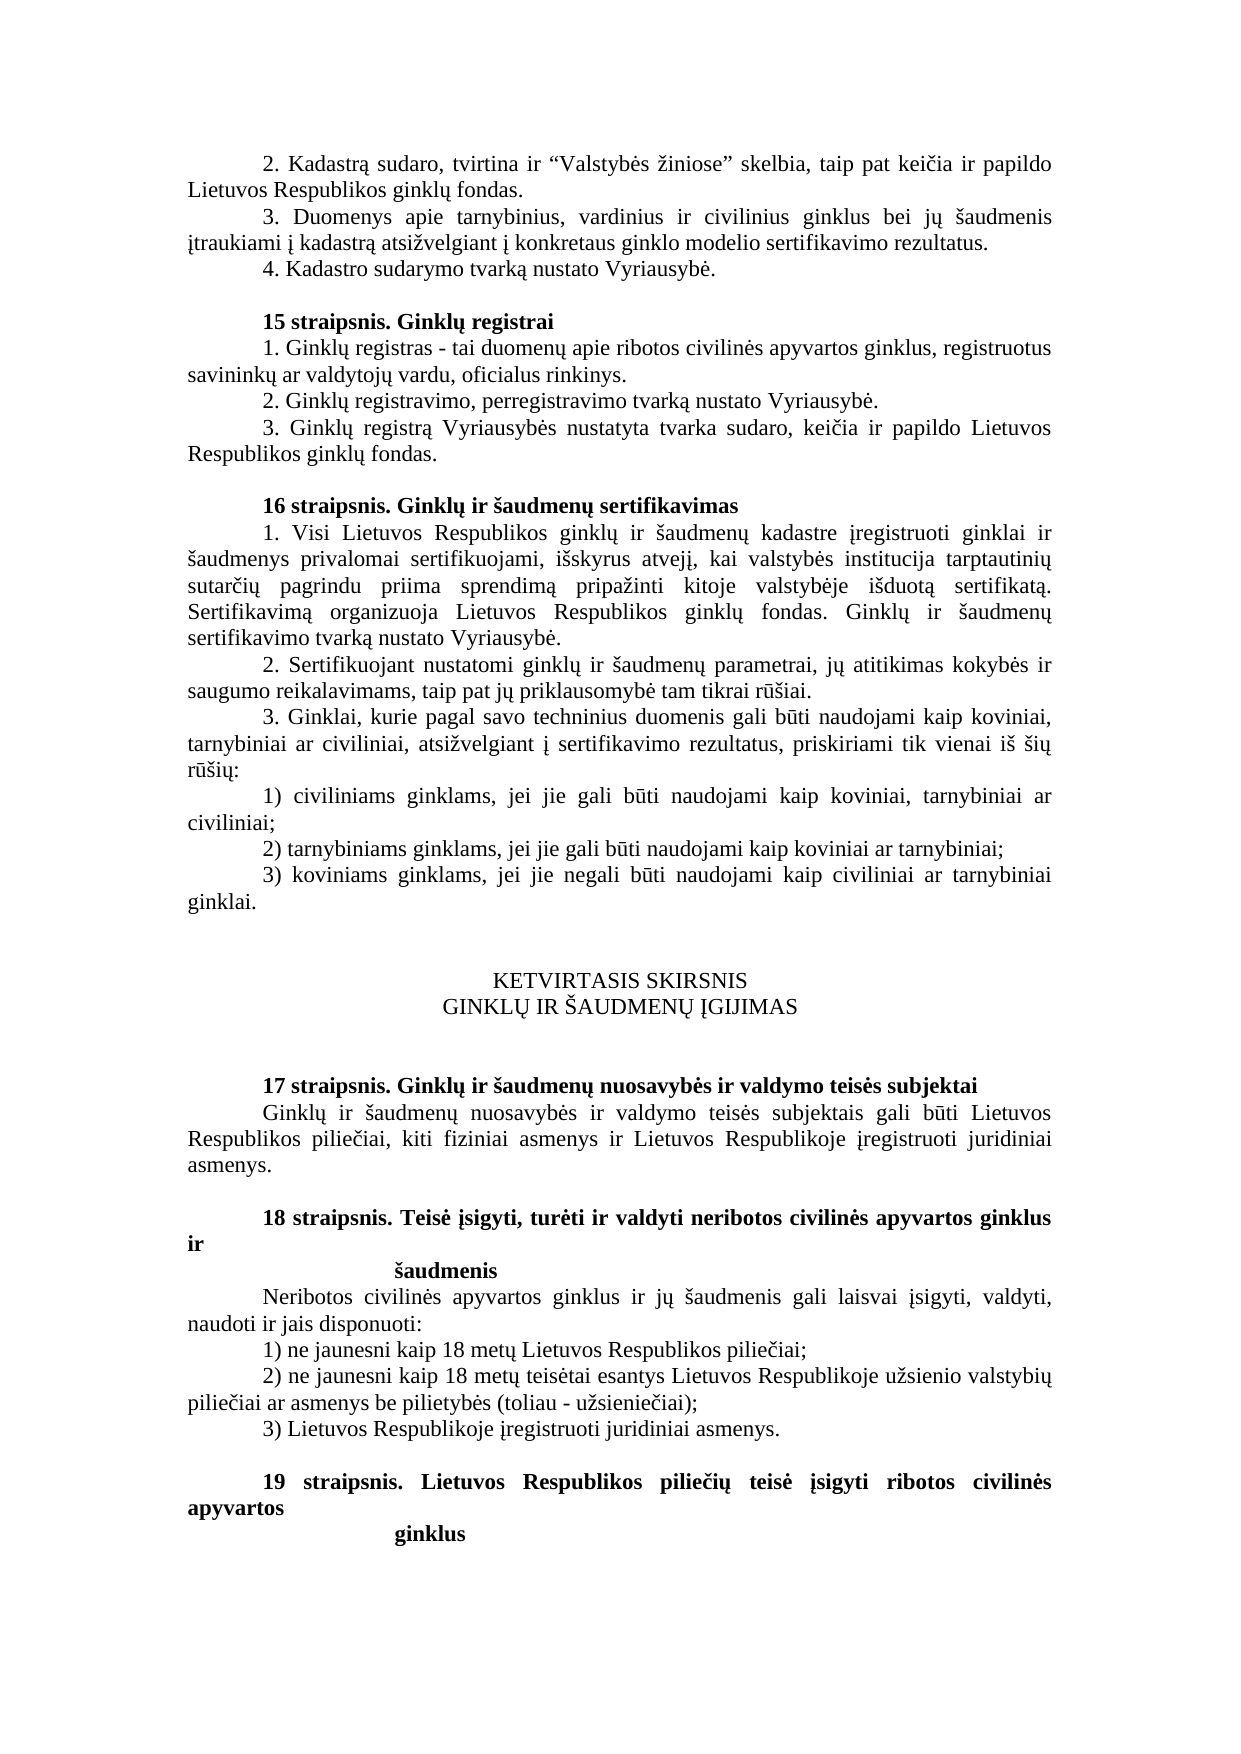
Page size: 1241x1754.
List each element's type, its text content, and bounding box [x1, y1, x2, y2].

text 1) ne jaunesni kaip 18 metų Lietuvos Respublikos piliečiai; [187, 1336, 1053, 1362]
text GINKLŲ IR ŠAUDMENŲ ĮGIJIMAS [187, 993, 1053, 1020]
text 2. Kadastrą sudaro, tvirtina ir “Valstybės žiniose” skelbia, taip pat keičia ir papildo Lietuvos Respublikos ginklų fondas. [187, 150, 1053, 203]
text 2. Sertifikuojant nustatomi ginklų ir šaudmenų parametrai, jų atitikimas kokybės ir saugumo reikalavimams, taip pat jų priklausomybė tam tikrai rūšiai. [187, 651, 1053, 703]
text 3. Duomenys apie tarnybinius, vardinius ir civilinius ginklus bei jų šaudmenis įtraukiami į kadastrą atsižvelgiant į konkretaus ginklo modelio sertifikavimo rezultatus. [187, 203, 1053, 255]
text 19 straipsnis. Lietuvos Respublikos piliečių teisė įsigyti ribotos civilinės apyvartos [187, 1468, 1053, 1520]
text ginklus [187, 1520, 1053, 1547]
text 3) Lietuvos Respublikoje įregistruoti juridiniai asmenys. [187, 1415, 1053, 1441]
text 1. Ginklų registras - tai duomenų apie ribotos civilinės apyvartos ginklus, registruotus savininkų ar valdytojų vardu, oficialus rinkinys. [187, 334, 1053, 387]
text 17 straipsnis. Ginklų ir šaudmenų nuosavybės ir valdymo teisės subjektai [187, 1072, 1053, 1099]
text 3. Ginklų registrą Vyriausybės nustatyta tvarka sudaro, keičia ir papildo Lietuvos Respublikos ginklų fondas. [187, 413, 1053, 466]
text 1. Visi Lietuvos Respublikos ginklų ir šaudmenų kadastre įregistruoti ginklai ir šaudmenys privalomai sertifikuojami, išskyrus atvejį, kai valstybės institucija tarptautinių sutarčių pagrindu priima sprendimą pripažinti kitoje valstybėje išduotą sertifikatą. Sertifikavimą organizuoja Lietuvos Respublikos ginklų fondas. Ginklų ir šaudmenų sertifikavimo tvarką nustato Vyriausybė. [187, 519, 1053, 651]
text 2. Ginklų registravimo, perregistravimo tvarką nustato Vyriausybė. [187, 387, 1053, 413]
text 2) ne jaunesni kaip 18 metų teisėtai esantys Lietuvos Respublikoje užsienio valstybių piliečiai ar asmenys be pilietybės (toliau - užsieniečiai); [187, 1362, 1053, 1415]
text 1) civiliniams ginklams, jei jie gali būti naudojami kaip koviniai, tarnybiniai ar civiliniai; [187, 782, 1053, 835]
text 16 straipsnis. Ginklų ir šaudmenų sertifikavimas [187, 493, 1053, 519]
text 15 straipsnis. Ginklų registrai [187, 308, 1053, 334]
text KETVIRTASIS SKIRSNIS [187, 967, 1053, 993]
text Neribotos civilinės apyvartos ginklus ir jų šaudmenis gali laisvai įsigyti, valdyti, naudoti ir jais disponuoti: [187, 1283, 1053, 1336]
text 3) koviniams ginklams, jei jie negali būti naudojami kaip civiliniai ar tarnybiniai ginklai. [187, 862, 1053, 914]
text 3. Ginklai, kurie pagal savo techninius duomenis gali būti naudojami kaip koviniai, tarnybiniai ar civiliniai, atsižvelgiant į sertifikavimo rezultatus, priskiriami tik vienai iš šių rūšių: [187, 703, 1053, 782]
text 18 straipsnis. Teisė įsigyti, turėti ir valdyti neribotos civilinės apyvartos ginklus ir [187, 1204, 1053, 1257]
text šaudmenis [187, 1257, 1053, 1283]
text 4. Kadastro sudarymo tvarką nustato Vyriausybė. [187, 255, 1053, 282]
text Ginklų ir šaudmenų nuosavybės ir valdymo teisės subjektais gali būti Lietuvos Respublikos piliečiai, kiti fiziniai asmenys ir Lietuvos Respublikoje įregistruoti juridiniai asmenys. [187, 1099, 1053, 1178]
text 2) tarnybiniams ginklams, jei jie gali būti naudojami kaip koviniai ar tarnybiniai; [187, 835, 1053, 862]
